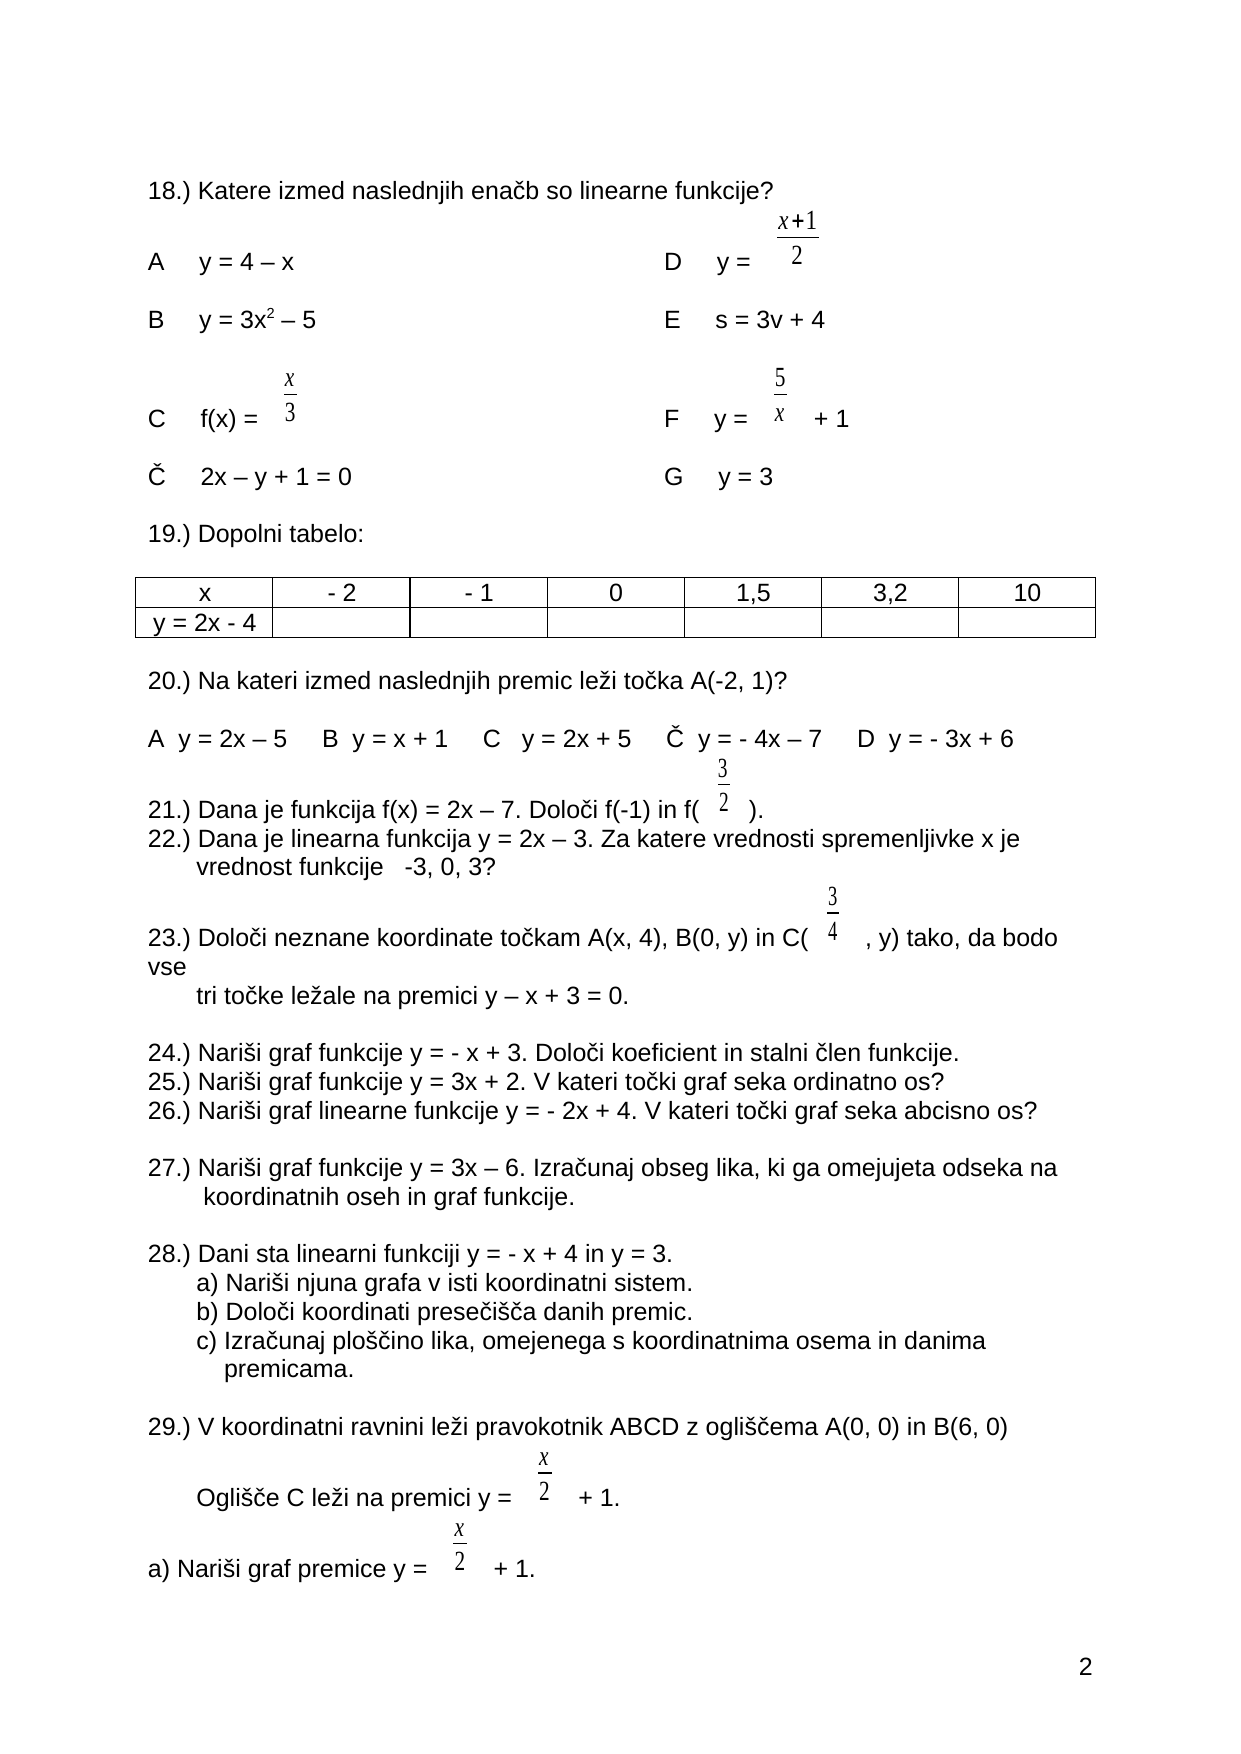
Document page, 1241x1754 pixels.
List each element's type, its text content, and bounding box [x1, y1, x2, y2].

text 27.) Nariši graf funkcije y = 3x – 6. Izračunaj obseg lika, ki ga omejujeta odseka na [148, 1153, 1093, 1182]
table_header 10 [959, 578, 1095, 607]
text 28.) Dani sta linearni funkciji y = - x + 4 in y = 3. [148, 1239, 1093, 1268]
text A y = 2x – 5 B y = x + 1 C y = 2x + 5 Č y = - 4x – 7 D y = - 3x + 6 [148, 724, 1093, 753]
table_header 3,2 [822, 578, 958, 607]
text vrednost funkcije -3, 0, 3? [148, 852, 1093, 881]
text 21.) Dana je funkcija f(x) = 2x – 7. Določi f(-1) in f(). [148, 753, 1093, 823]
text koordinatnih oseh in graf funkcije. [148, 1182, 1093, 1211]
text 26.) Nariši graf linearne funkcije y = - 2x + 4. V kateri točki graf seka abcisno os? [148, 1096, 1093, 1124]
text premicama. [148, 1354, 1093, 1383]
text 29.) V koordinatni ravnini leži pravokotnik ABCD z ogliščema A(0, 0) in B(6, 0) [148, 1412, 1093, 1441]
table_cell [822, 608, 958, 637]
text C f(x) = F y = + 1 [148, 362, 1093, 433]
text 25.) Nariši graf funkcije y = 3x + 2. V kateri točki graf seka ordinatno os? [148, 1067, 1093, 1096]
text A y = 4 – x D y = [148, 205, 1093, 276]
text a) Nariši njuna grafa v isti koordinatni sistem. [148, 1268, 1093, 1297]
table_header 0 [548, 578, 684, 607]
text 24.) Nariši graf funkcije y = - x + 3. Določi koeficient in stalni člen funkcije. [148, 1038, 1093, 1067]
text 20.) Na kateri izmed naslednjih premic leži točka A(-2, 1)? [148, 666, 1093, 695]
text Oglišče C leži na premici y = + 1. [148, 1441, 1093, 1512]
text 22.) Dana je linearna funkcija y = 2x – 3. Za katere vrednosti spremenljivke x je [148, 823, 1093, 852]
text tri točke ležale na premici y – x + 3 = 0. [148, 981, 1093, 1009]
text 23.) Določi neznane koordinate točkam A(x, 4), B(0, y) in C( , y) tako, da bodo vse [148, 881, 1093, 981]
text b) Določi koordinati presečišča danih premic. [148, 1297, 1093, 1326]
table_cell [548, 608, 684, 637]
table_cell [685, 608, 821, 637]
text c) Izračunaj ploščino lika, omejenega s koordinatnima osema in danima [148, 1326, 1093, 1354]
table_cell [411, 608, 547, 637]
table_cell [273, 608, 409, 637]
table_cell [959, 608, 1095, 637]
text 19.) Dopolni tabelo: [148, 519, 1093, 548]
table_header - 1 [411, 578, 547, 607]
table_header 1,5 [685, 578, 821, 607]
text Č 2x – y + 1 = 0 G y = 3 [148, 462, 1093, 491]
text B y = 3x2 – 5 E s = 3v + 4 [148, 305, 1093, 333]
table_header - 2 [273, 578, 409, 607]
text a) Nariši graf premice y = + 1. [148, 1512, 1093, 1583]
table_header x [136, 578, 272, 607]
table_cell y = 2x - 4 [136, 608, 272, 637]
text 18.) Katere izmed naslednjih enačb so linearne funkcije? [148, 176, 1093, 205]
